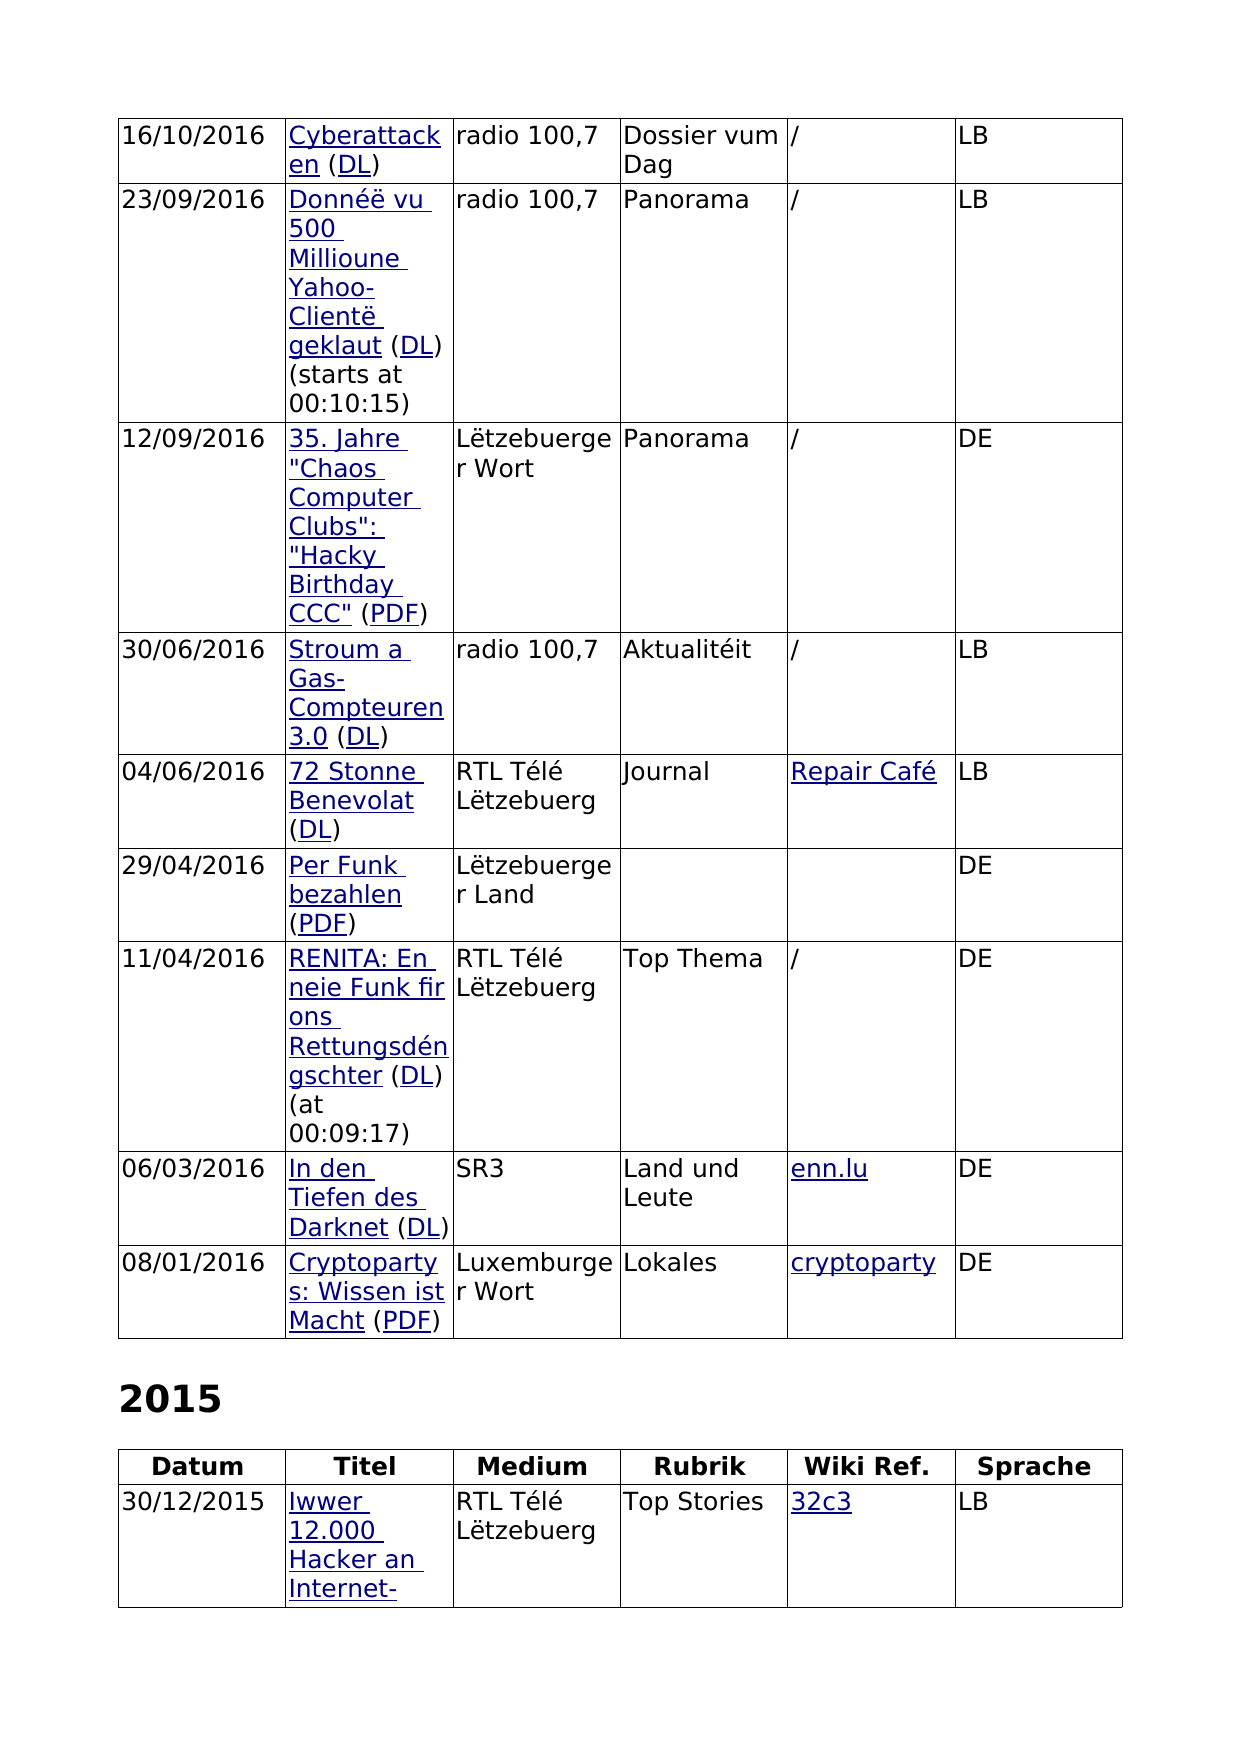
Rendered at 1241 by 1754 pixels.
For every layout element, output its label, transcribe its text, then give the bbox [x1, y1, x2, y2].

table_cell [621, 849, 787, 941]
table_cell 30/06/2016 [119, 633, 285, 754]
table_header Titel [286, 1450, 453, 1484]
table_cell 32c3 [788, 1485, 955, 1607]
table_cell DE [956, 1246, 1122, 1338]
table_cell [788, 849, 955, 941]
table_cell Iwwer 12.000 Hacker an Internet- [286, 1485, 453, 1607]
table_cell Top Stories [621, 1485, 787, 1607]
table_cell LB [956, 119, 1122, 182]
table_cell Cryptopartys: Wissen ist Macht (PDF) [286, 1246, 453, 1338]
table_cell Lokales [621, 1246, 787, 1338]
table_cell Top Thema [621, 942, 787, 1151]
table_cell / [788, 633, 955, 754]
table_cell 04/06/2016 [119, 755, 285, 848]
table_cell Dossier vum Dag [621, 119, 787, 182]
table_cell DE [956, 942, 1122, 1151]
table_cell Panorama [621, 184, 787, 422]
table_cell radio 100,7 [454, 633, 620, 754]
table_cell 23/09/2016 [119, 184, 285, 422]
table_header Medium [454, 1450, 620, 1484]
table_cell / [788, 119, 955, 182]
table_cell 06/03/2016 [119, 1152, 285, 1245]
table_cell 08/01/2016 [119, 1246, 285, 1338]
table_cell SR3 [454, 1152, 620, 1245]
table_cell Lëtzebuerger Land [454, 849, 620, 941]
table_cell 72 Stonne Benevolat (DL) [286, 755, 453, 848]
table_cell 16/10/2016 [119, 119, 285, 182]
table_cell Journal [621, 755, 787, 848]
table_header Sprache [956, 1450, 1122, 1484]
table_cell 30/12/2015 [119, 1485, 285, 1607]
table_header Datum [119, 1450, 285, 1484]
subtitle 2015 [118, 1378, 1122, 1422]
table_cell 35. Jahre "Chaos Computer Clubs": "Hacky Birthday CCC" (PDF) [286, 423, 453, 632]
table_cell LB [956, 184, 1122, 422]
table_cell / [788, 184, 955, 422]
table_cell Luxemburger Wort [454, 1246, 620, 1338]
table_cell DE [956, 423, 1122, 632]
table_cell cryptoparty [788, 1246, 955, 1338]
table_cell Aktualitéit [621, 633, 787, 754]
table_cell Stroum a Gas-Compteuren 3.0 (DL) [286, 633, 453, 754]
table_cell Repair Café [788, 755, 955, 848]
table_cell 11/04/2016 [119, 942, 285, 1151]
table_header Rubrik [621, 1450, 787, 1484]
table_cell RTL Télé Lëtzebuerg [454, 755, 620, 848]
table_cell enn.lu [788, 1152, 955, 1245]
table_cell radio 100,7 [454, 119, 620, 182]
table_cell DE [956, 849, 1122, 941]
table_cell / [788, 423, 955, 632]
table_cell Lëtzebuerger Wort [454, 423, 620, 632]
table_cell / [788, 942, 955, 1151]
table_cell radio 100,7 [454, 184, 620, 422]
table_cell LB [956, 1485, 1122, 1607]
table_cell Panorama [621, 423, 787, 632]
table_cell Per Funk bezahlen (PDF) [286, 849, 453, 941]
table_cell RTL Télé Lëtzebuerg [454, 1485, 620, 1607]
table_cell 12/09/2016 [119, 423, 285, 632]
table_cell LB [956, 633, 1122, 754]
table_cell Donnéë vu 500 Millioune Yahoo-Clientë geklaut (DL) (starts at 00:10:15) [286, 184, 453, 422]
table_cell In den Tiefen des Darknet (DL) [286, 1152, 453, 1245]
table_cell LB [956, 755, 1122, 848]
table_cell Land und Leute [621, 1152, 787, 1245]
table_cell Cyberattacken (DL) [286, 119, 453, 182]
table_cell RTL Télé Lëtzebuerg [454, 942, 620, 1151]
table_cell DE [956, 1152, 1122, 1245]
table_cell 29/04/2016 [119, 849, 285, 941]
table_header Wiki Ref. [788, 1450, 955, 1484]
table_cell RENITA: En neie Funk fir ons Rettungsdéngschter (DL) (at 00:09:17) [286, 942, 453, 1151]
